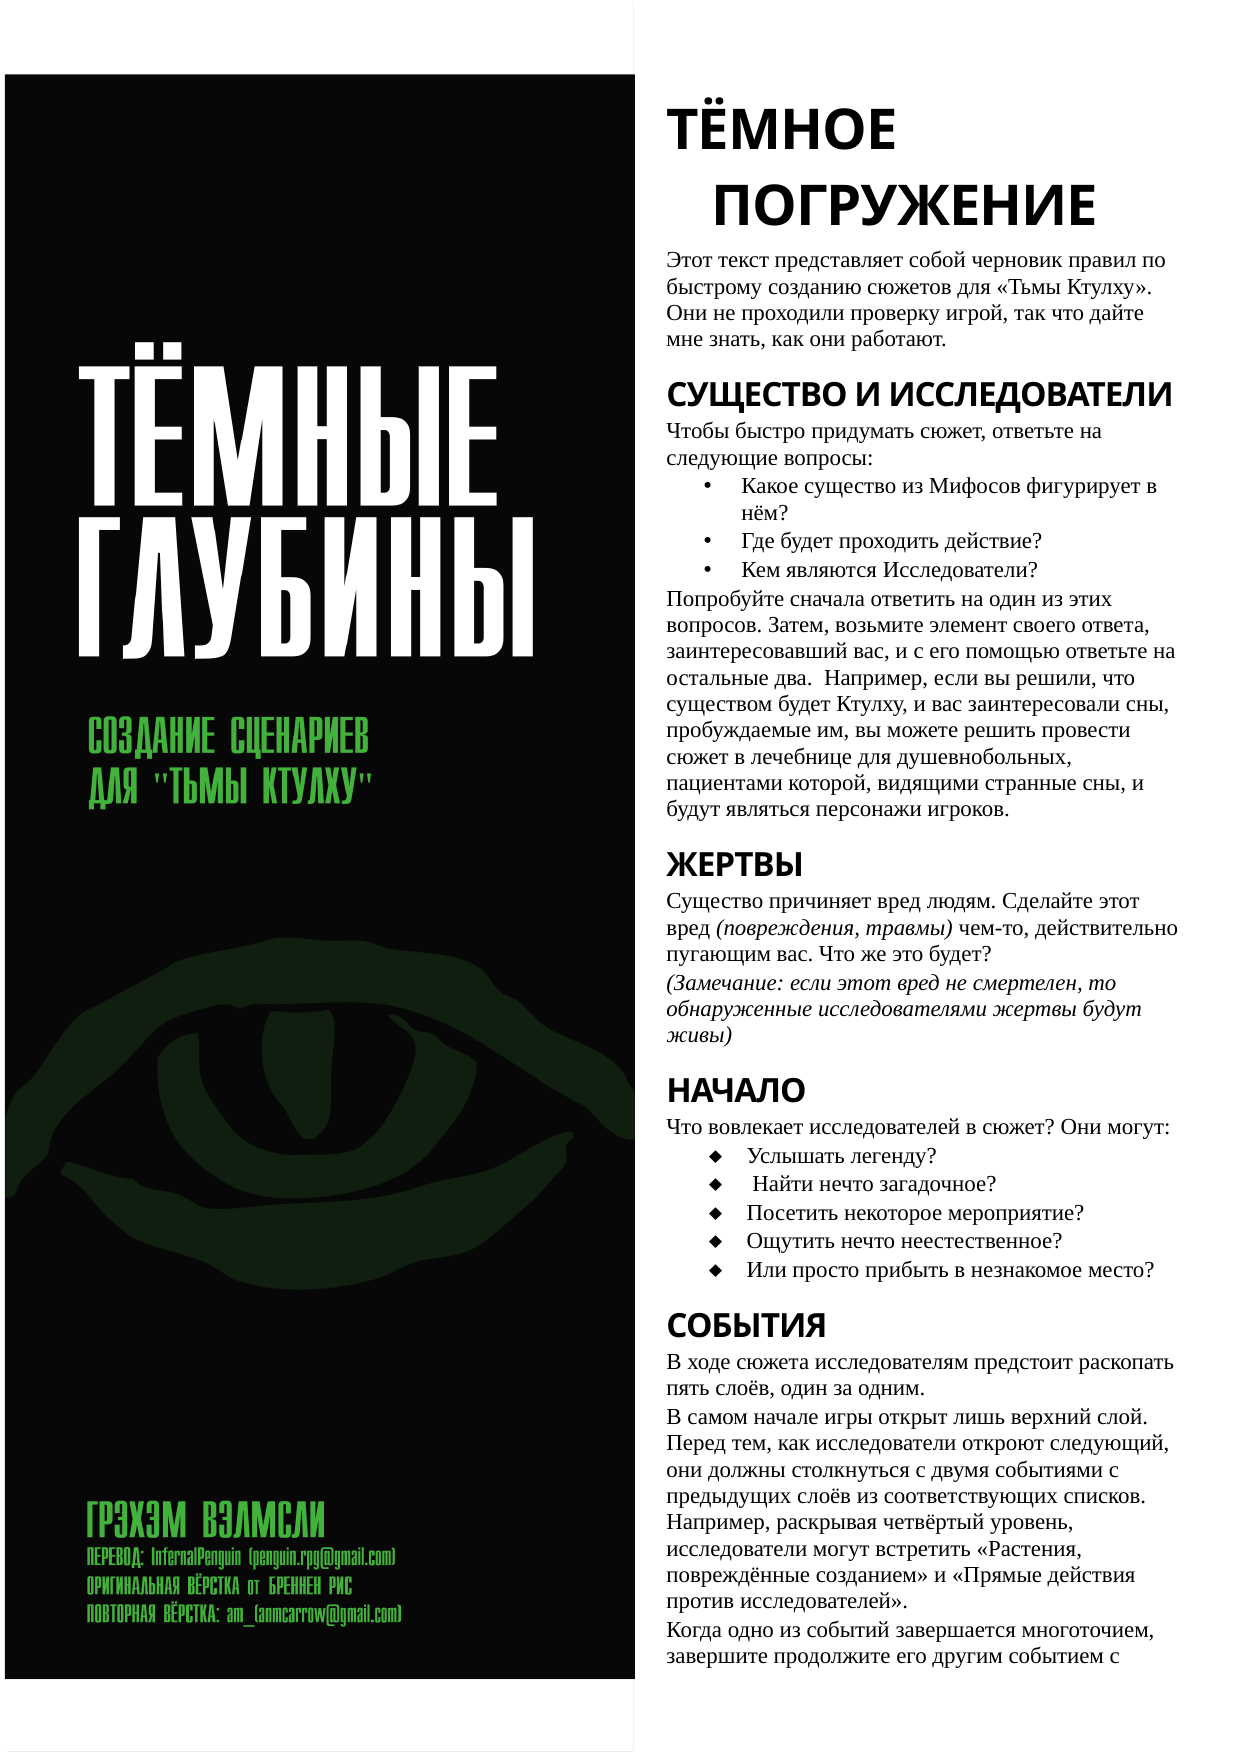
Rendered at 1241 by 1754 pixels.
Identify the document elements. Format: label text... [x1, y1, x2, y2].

picture [4, 0, 635, 1754]
list Какое cущество из Мифосов фигурирует в нём? [704, 472, 1181, 525]
text Существо причиняет вред людям. Сделайте этот вред (повреждения, травмы) чем-то, действительно пугающим вас. Что же это будет? [666, 887, 1181, 966]
subtitle НАЧАЛО [666, 1066, 1181, 1112]
text В ходе сюжета исследователям предстоит раскопать пять слоёв, один за одним. [666, 1348, 1181, 1401]
subtitle СУЩЕСТВО И ИССЛЕДОВАТЕЛИ [666, 371, 1181, 416]
list Где будет проходить действие? [704, 527, 1181, 554]
list Кем являются Исследователи? [704, 556, 1181, 582]
list Ощутить нечто неестественное? [709, 1228, 1181, 1254]
text Когда одно из событий завершается многоточием, завершите продолжите его другим событием с [666, 1616, 1181, 1669]
subtitle ТЁМНОЕ ПОГРУЖЕНИЕ [666, 89, 1181, 242]
list Или просто прибыть в незнакомое место? [709, 1256, 1181, 1283]
text Этот текст представляет собой черновик правил по быстрому созданию сюжетов для «Тьмы Ктулху». Они не проходили проверку игрой, так что дайте мне знать, как они работают. [666, 246, 1181, 352]
list Найти нечто загадочное? [709, 1170, 1181, 1197]
text (Замечание: если этот вред не смертелен, то обнаруженные исследователями жертвы будут живы) [666, 968, 1181, 1048]
text Попробуйте сначала ответить на один из этих вопросов. Затем, возьмите элемент своего ответа, заинтересовавший вас, и с его помощью ответьте на остальные два. Например, если вы решили, что существом будет Ктулху, и вас заинтересовали сны, пробуждаемые им, вы можете решить провести сюжет в лечебнице для душевнобольных, пациентами которой, видящими странные сны, и будут являться персонажи игроков. [666, 584, 1181, 822]
subtitle ЖЕРТВЫ [666, 841, 1181, 886]
text Чтобы быстро придумать сюжет, ответьте на следующие вопросы: [666, 417, 1181, 470]
list Услышать легенду? [709, 1142, 1181, 1168]
text В самом начале игры открыт лишь верхний слой. Перед тем, как исследователи откроют следующий, они должны столкнуться с двумя событиями с предыдущих слоёв из соответствующих списков. Например, раскрывая четвёртый уровень, исследователи могут встретить «Растения, повреждённые созданием» и «Прямые действия против исследователей». [666, 1403, 1181, 1614]
list Посетить некоторое мероприятие? [709, 1199, 1181, 1225]
subtitle СОБЫТИЯ [666, 1301, 1181, 1347]
text Что вовлекает исследователей в сюжет? Они могут: [666, 1113, 1181, 1139]
